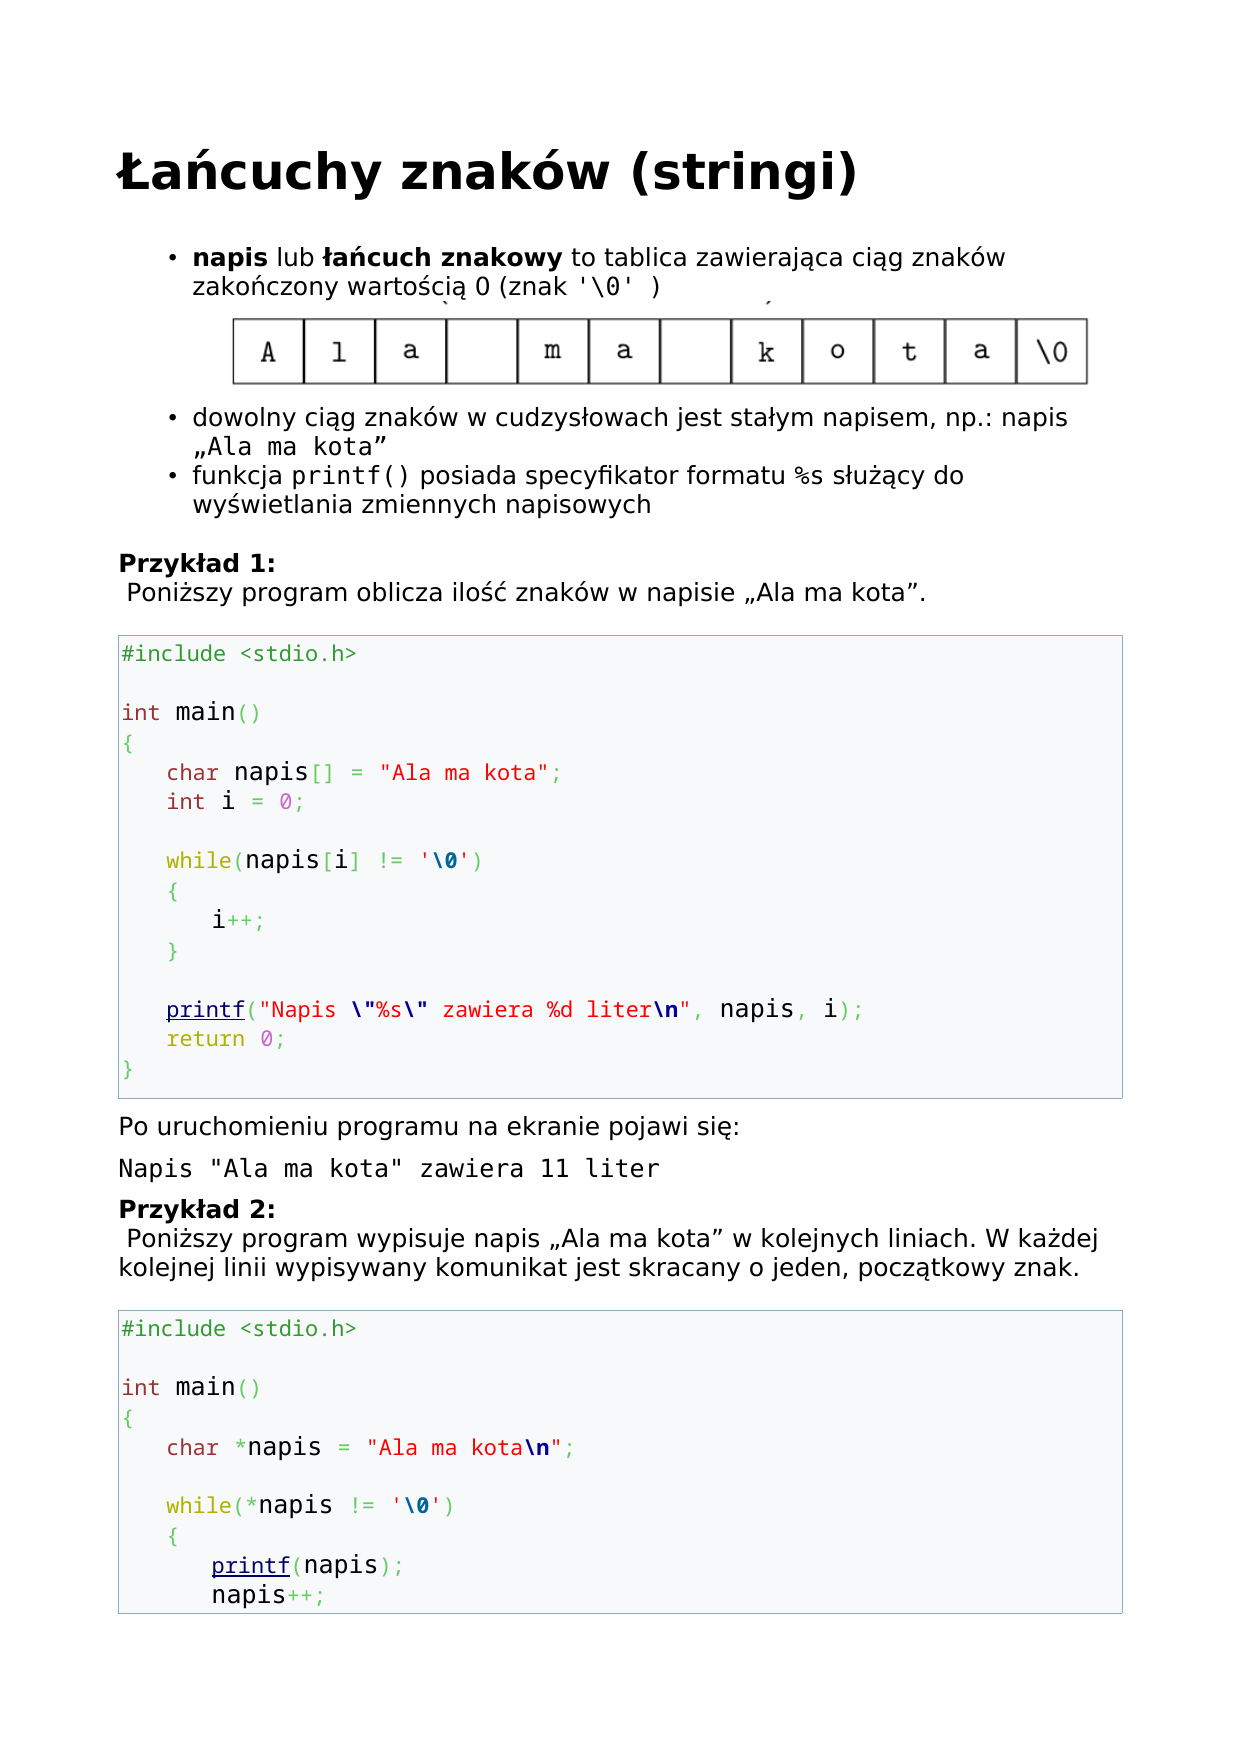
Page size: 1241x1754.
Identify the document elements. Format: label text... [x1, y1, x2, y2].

list dowolny ciąg znaków w cudzysłowach jest stałym napisem, np.: napis „Ala ma kota” [177, 403, 1122, 462]
text Po uruchomieniu programu na ekranie pojawi się: [118, 1113, 1122, 1142]
text Przykład 2: Poniższy program wypisuje napis „Ala ma kota” w kolejnych liniach. W każdej kolejnej linii wypisywany komunikat jest skracany o jeden, początkowy znak. [118, 1195, 1122, 1283]
picture [192, 301, 1130, 404]
text Przykład 1: Poniższy program oblicza ilość znaków w napisie „Ala ma kota”. [118, 549, 1122, 608]
list funkcja printf() posiada specyfikator formatu %s służący do wyświetlania zmiennych napisowych [177, 462, 1122, 520]
text Napis "Ala ma kota" zawiera 11 liter [118, 1154, 1122, 1183]
table_header #include <stdio.h> int main() { char *napis = "Ala ma kota\n"; while(*napis != '\0') { printf(napis); napis++; [119, 1311, 1122, 1613]
list napis lub łańcuch znakowy to tablica zawierająca ciąg znaków zakończony wartością 0 (znak '\0' ) [177, 243, 1122, 403]
table_header #include <stdio.h> int main() { char napis[] = "Ala ma kota"; int i = 0; while(napis[i] != '\0') { i++; } printf("Napis \"%s\" zawiera %d liter\n", napis, i); return 0; } [119, 636, 1122, 1098]
subtitle Łańcuchy znaków (stringi) [118, 143, 1122, 201]
